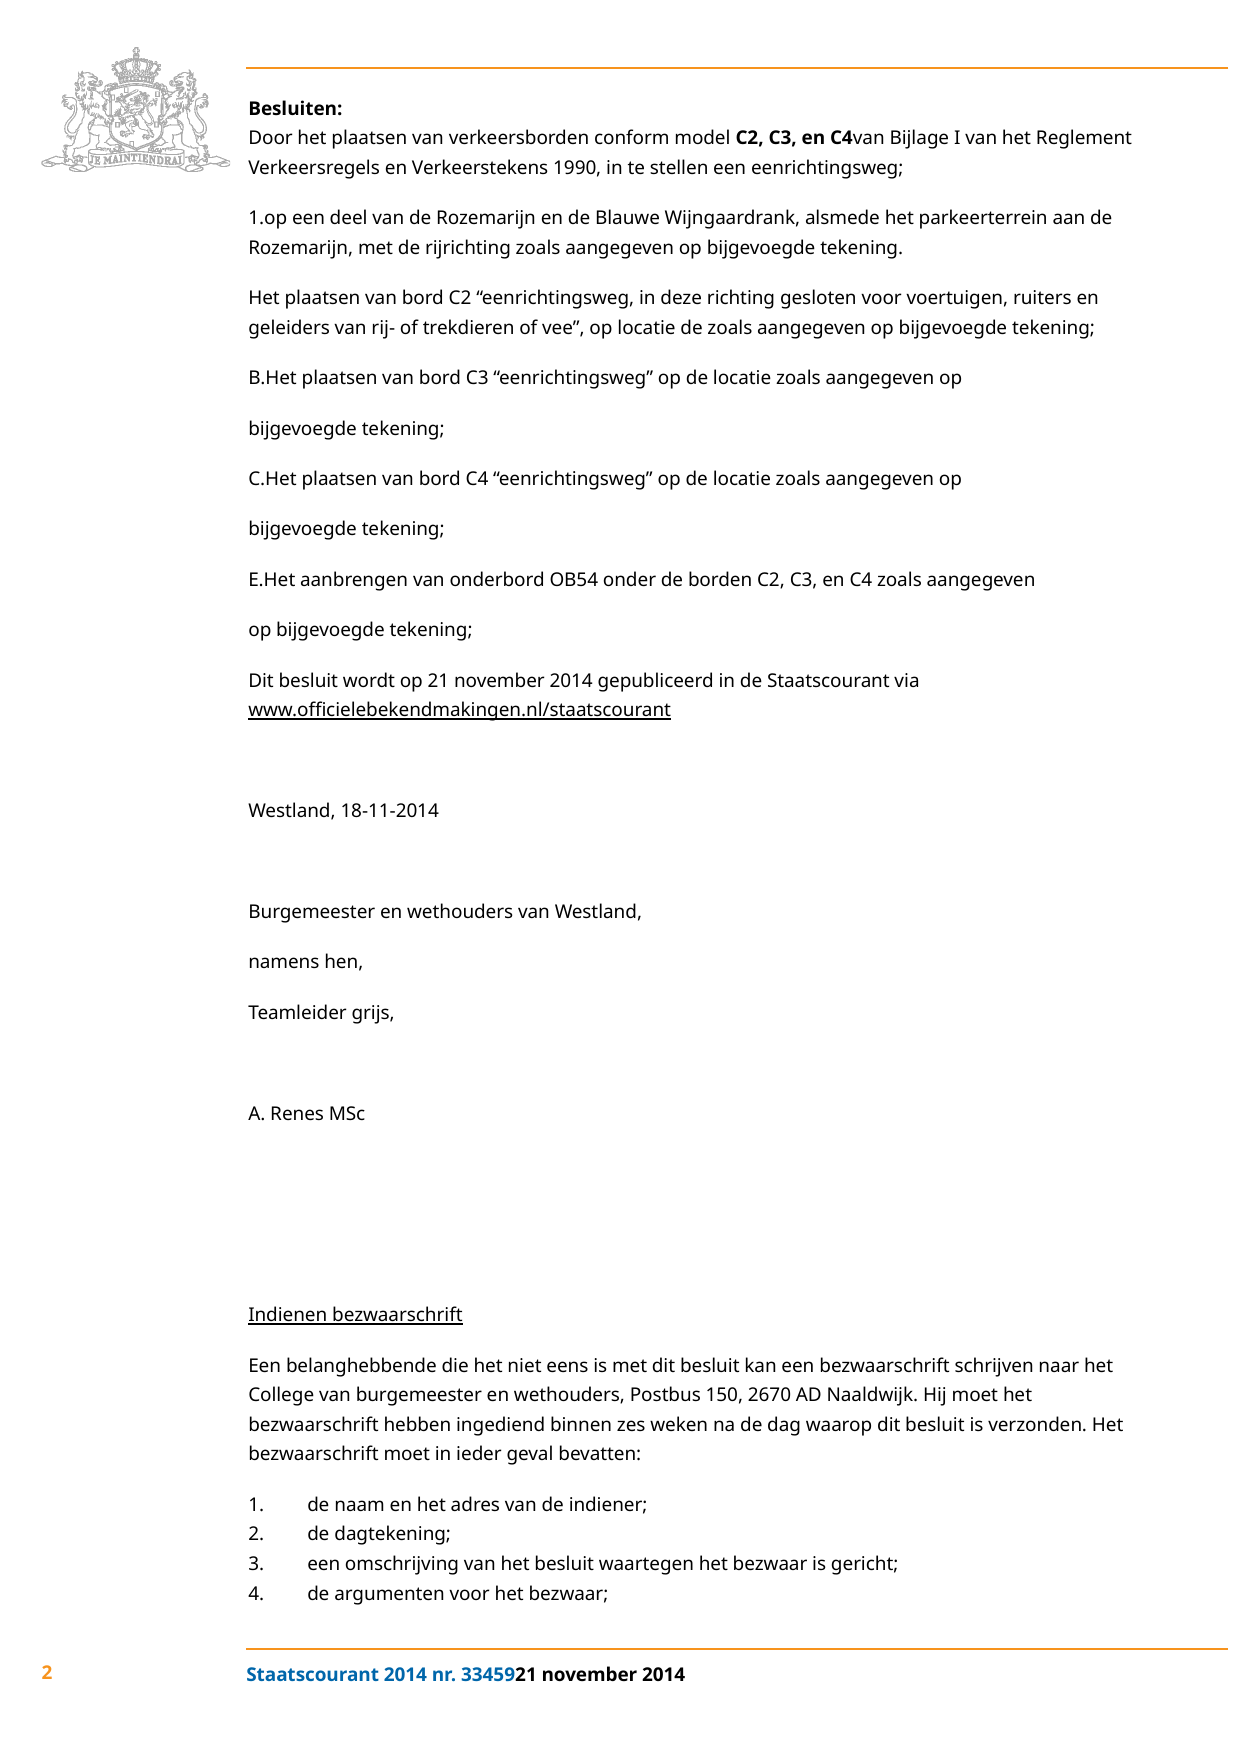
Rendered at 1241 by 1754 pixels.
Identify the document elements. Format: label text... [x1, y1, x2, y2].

text B.Het plaatsen van bord C3 “eenrichtingsweg” op de locatie zoals aangegeven op [248, 364, 1152, 390]
text bijgevoegde tekening; [248, 516, 1152, 541]
text Besluiten: [248, 95, 1152, 121]
picture [41, 47, 231, 172]
text A. Renes MSc [248, 1100, 1152, 1126]
text namens hen, [248, 948, 1152, 974]
text Dit besluit wordt op 21 november 2014 gepubliceerd in de Staatscourant via www.officielebekendmakingen.nl/staatscourant [248, 667, 1152, 722]
text E.Het aanbrengen van onderbord OB54 onder de borden C2, C3, en C4 zoals aangegeven [248, 566, 1152, 592]
text Het plaatsen van bord C2 “eenrichtingsweg, in deze richting gesloten voor voertuigen, ruiters en geleiders van rij- of trekdieren of vee”, op locatie de zoals aangegeven op bijgevoegde tekening; [248, 284, 1152, 340]
text Een belanghebbende die het niet eens is met dit besluit kan een bezwaarschrift schrijven naar het College van burgemeester en wethouders, Postbus 150, 2670 AD Naaldwijk. Hij moet het bezwaarschrift hebben ingediend binnen zes weken na de dag waarop dit besluit is verzonden. Het bezwaarschrift moet in ieder geval bevatten: [248, 1352, 1152, 1466]
text Burgemeester en wethouders van Westland, [248, 898, 1152, 924]
text Door het plaatsen van verkeersborden conform model C2, C3, en C4van Bijlage I van het Reglement Verkeersregels en Verkeerstekens 1990, in te stellen een eenrichtingsweg; [248, 124, 1152, 180]
text bijgevoegde tekening; [248, 415, 1152, 441]
text Indienen bezwaarschrift [248, 1301, 1152, 1327]
list de naam en het adres van de indiener; [248, 1491, 1152, 1517]
list de dagtekening; [248, 1521, 1152, 1546]
list de argumenten voor het bezwaar; [248, 1580, 1152, 1606]
text op bijgevoegde tekening; [248, 616, 1152, 642]
text Teamleider grijs, [248, 999, 1152, 1025]
text 1.op een deel van de Rozemarijn en de Blauwe Wijngaardrank, alsmede het parkeerterrein aan de Rozemarijn, met de rijrichting zoals aangegeven op bijgevoegde tekening. [248, 204, 1152, 260]
text C.Het plaatsen van bord C4 “eenrichtingsweg” op de locatie zoals aangegeven op [248, 465, 1152, 491]
text Westland, 18-11-2014 [248, 797, 1152, 823]
list een omschrijving van het besluit waartegen het bezwaar is gericht; [248, 1550, 1152, 1576]
